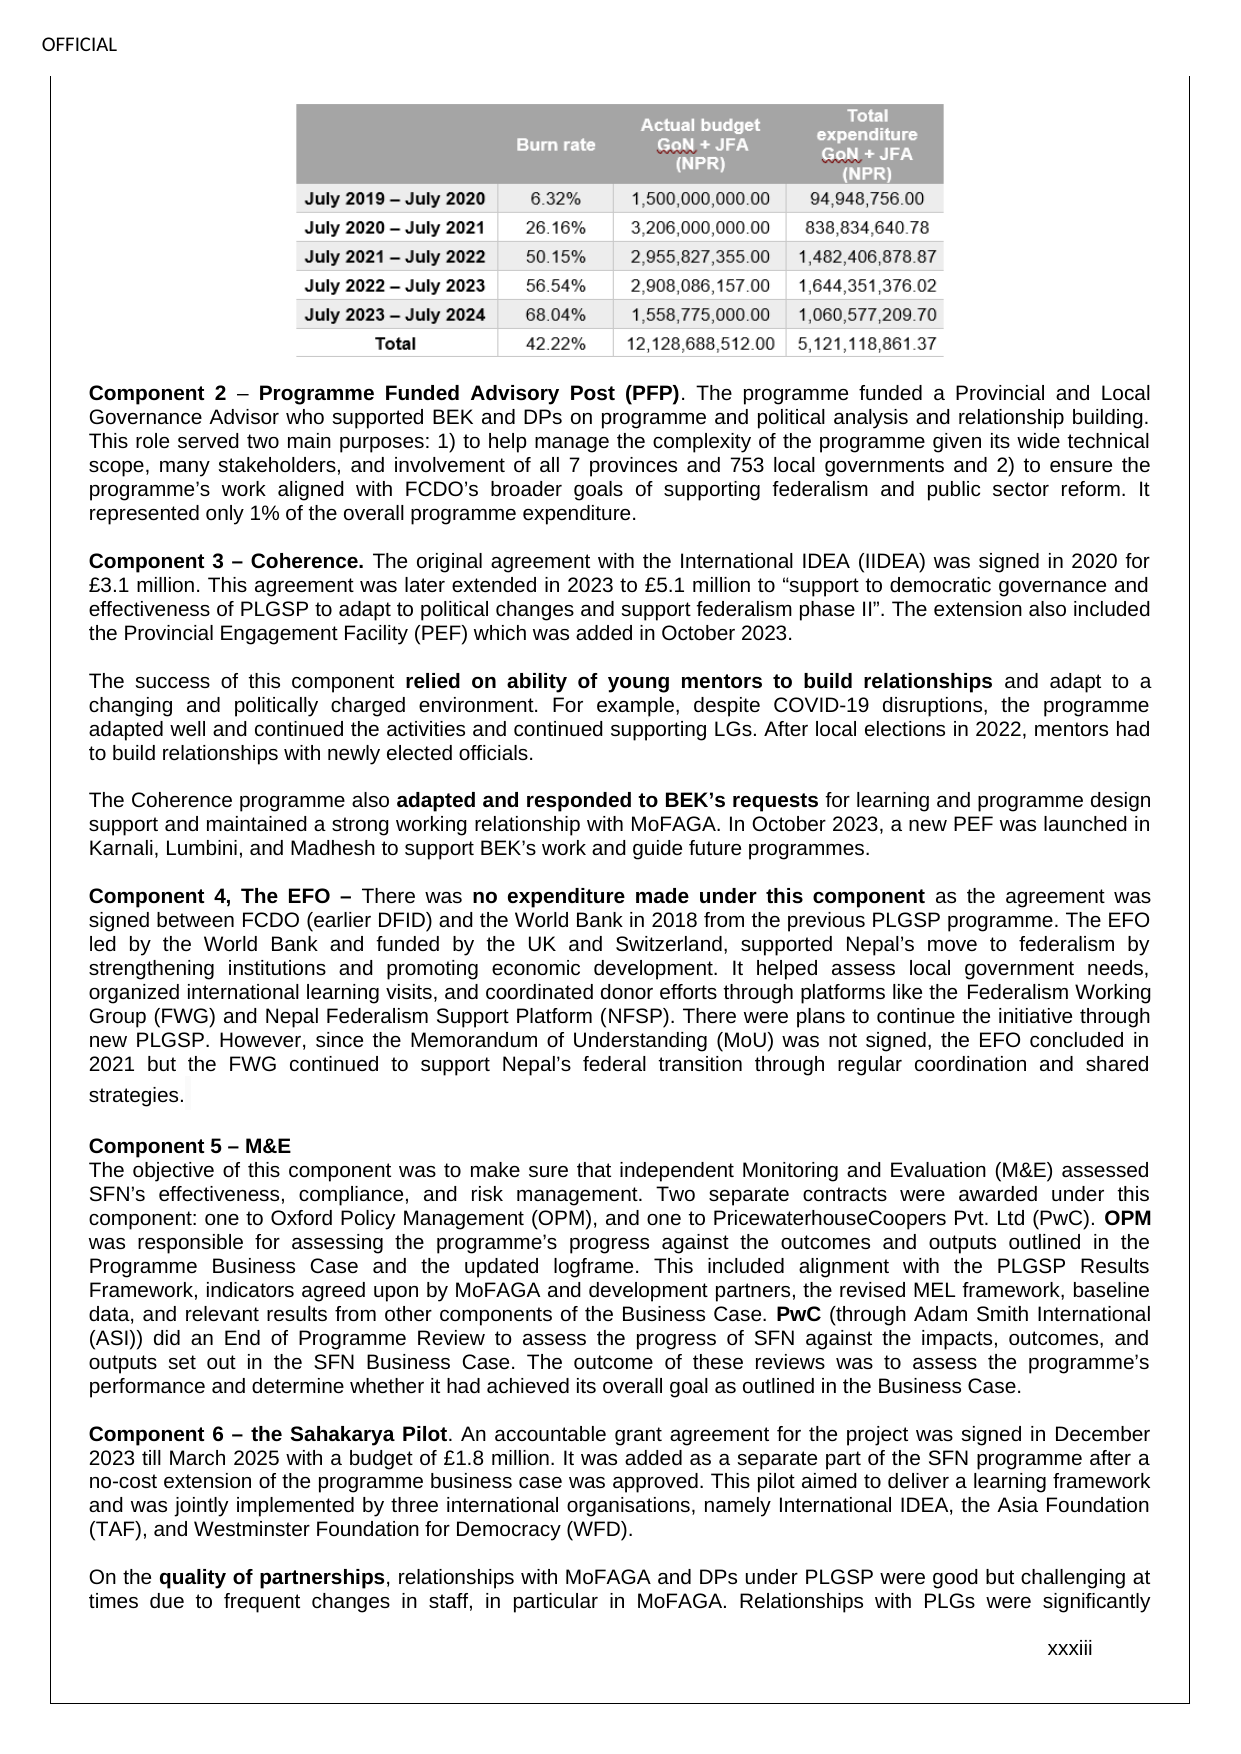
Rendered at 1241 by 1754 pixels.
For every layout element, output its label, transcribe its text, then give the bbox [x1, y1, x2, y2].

text Component 5 – M&E [89, 1134, 1152, 1158]
text The Coherence programme also adapted and responded to BEK’s requests for learning and programme design support and maintained a strong working relationship with MoFAGA. In October 2023, a new PEF was launched in Karnali, Lumbini, and Madhesh to support BEK’s work and guide future programmes. [89, 788, 1152, 860]
text Component 4, The EFO – There was no expenditure made under this component as the agreement was signed between FCDO (earlier DFID) and the World Bank in 2018 from the previous PLGSP programme. The EFO led by the World Bank and funded by the UK and Switzerland, supported Nepal’s move to federalism by strengthening institutions and promoting economic development. It helped assess local government needs, organized international learning visits, and coordinated donor efforts through platforms like the Federalism Working Group (FWG) and Nepal Federalism Support Platform (NFSP). There were plans to continue the initiative through new PLGSP. However, since the Memorandum of Understanding (MoU) was not signed, the EFO concluded in 2021 but the FWG continued to support Nepal’s federal transition through regular coordination and shared strategies. [89, 884, 1152, 1110]
text The success of this component relied on ability of young mentors to build relationships and adapt to a changing and politically charged environment. For example, despite COVID-19 disruptions, the programme adapted well and continued the activities and continued supporting LGs. After local elections in 2022, mentors had to build relationships with newly elected officials. [89, 668, 1152, 764]
text On the quality of partnerships, relationships with MoFAGA and DPs under PLGSP were good but challenging at times due to frequent changes in staff, in particular in MoFAGA. Relationships with PLGs were significantly [89, 1565, 1152, 1613]
text Component 2 – Programme Funded Advisory Post (PFP). The programme funded a Provincial and Local Governance Advisor who supported BEK and DPs on programme and political analysis and relationship building. This role served two main purposes: 1) to help manage the complexity of the programme given its wide technical scope, many stakeholders, and involvement of all 7 provinces and 753 local governments and 2) to ensure the programme’s work aligned with FCDO’s broader goals of supporting federalism and public sector reform. It represented only 1% of the overall programme expenditure. [89, 381, 1152, 525]
text Component 6 – the Sahakarya Pilot. An accountable grant agreement for the project was signed in December 2023 till March 2025 with a budget of £1.8 million. It was added as a separate part of the SFN programme after a no-cost extension of the programme business case was approved. This pilot aimed to deliver a learning framework and was jointly implemented by three international organisations, namely International IDEA, the Asia Foundation (TAF), and Westminster Foundation for Democracy (WFD). [89, 1421, 1152, 1541]
text Component 3 – Coherence. The original agreement with the International IDEA (IIDEA) was signed in 2020 for £3.1 million. This agreement was later extended in 2023 to £5.1 million to “support to democratic governance and effectiveness of PLGSP to adapt to political changes and support federalism phase II”. The extension also included the Provincial Engagement Facility (PEF) which was added in October 2023. [89, 549, 1152, 644]
text The objective of this component was to make sure that independent Monitoring and Evaluation (M&E) assessed SFN’s effectiveness, compliance, and risk management. Two separate contracts were awarded under this component: one to Oxford Policy Management (OPM), and one to PricewaterhouseCoopers Pvt. Ltd (PwC). OPM was responsible for assessing the programme’s progress against the outcomes and outputs outlined in the Programme Business Case and the updated logframe. This included alignment with the PLGSP Results Framework, indicators agreed upon by MoFAGA and development partners, the revised MEL framework, baseline data, and relevant results from other components of the Business Case. PwC (through Adam Smith International (ASI)) did an End of Programme Review to assess the progress of SFN against the impacts, outcomes, and outputs set out in the SFN Business Case. The outcome of these reviews was to assess the programme’s performance and determine whether it had achieved its overall goal as outlined in the Business Case. [89, 1158, 1152, 1397]
